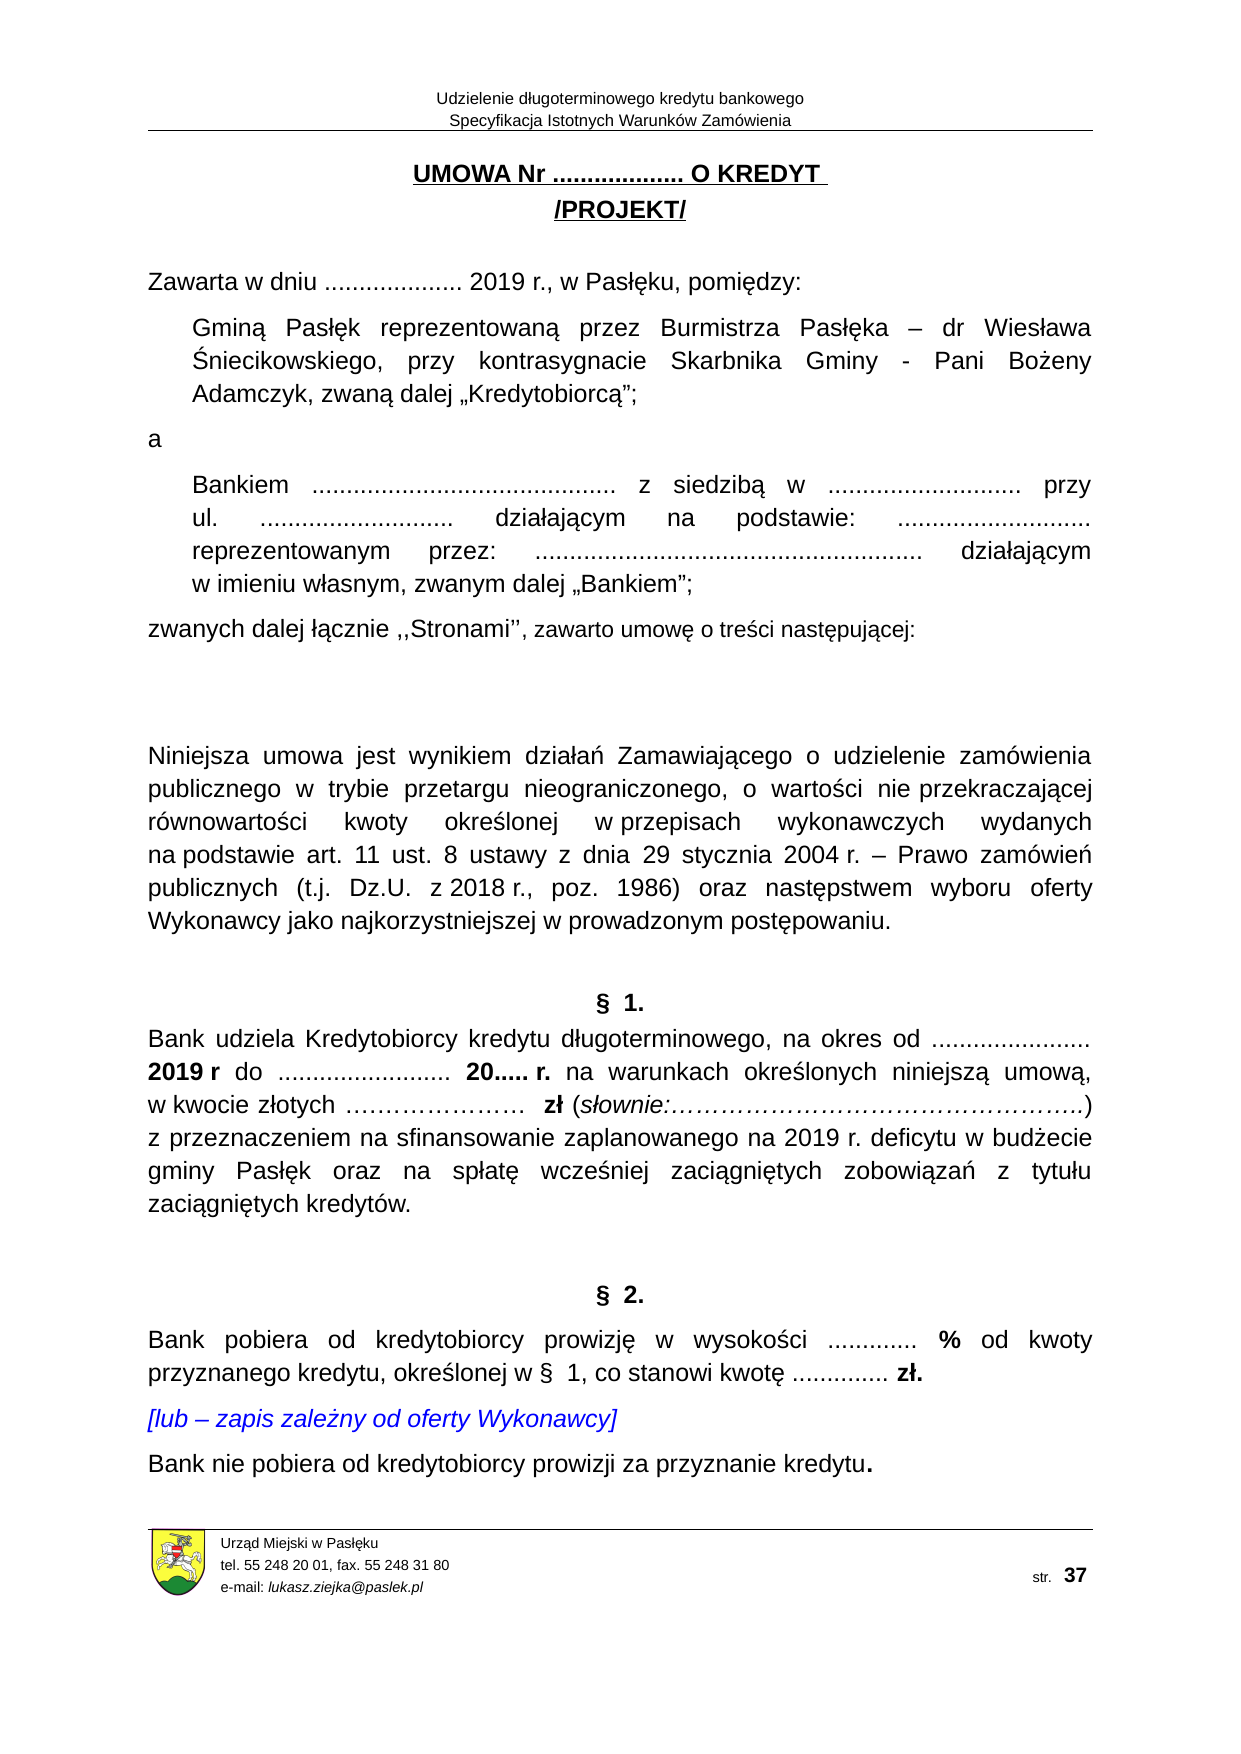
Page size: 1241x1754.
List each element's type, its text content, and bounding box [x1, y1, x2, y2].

subtitle UMOWA Nr ................... O KREDYT [148, 159, 1093, 188]
picture [151, 1530, 206, 1596]
text Bankiem ............................................ z siedzibą w ............................ przy ul. ............................ działającym na podstawie: ............................ reprezentowanym przez: ........................................................ działającym w imieniu własnym, zwanym dalej „Bankiem”; [192, 470, 1093, 597]
text [lub – zapis zależny od oferty Wykonawcy] [148, 1404, 1093, 1433]
text Bank nie pobiera od kredytobiorcy prowizji za przyznanie kredytu. [148, 1449, 1093, 1478]
text /PROJEKT/ [148, 195, 1093, 224]
text Zawarta w dniu .................... 2019 r., w Pasłęku, pomiędzy: [148, 267, 1093, 296]
text Bank pobiera od kredytobiorcy prowizję w wysokości ............. % od kwoty przyznanego kredytu, określonej w § 1, co stanowi kwotę .............. zł. [148, 1325, 1093, 1387]
text § 2. [148, 1280, 1093, 1309]
text Bank udziela Kredytobiorcy kredytu długoterminowego, na okres od ....................... 2019 r do ......................... 20..... r. na warunkach określonych niniejszą umową, w kwocie złotych ….……………… zł (słownie:…………………………………………..) z przeznaczeniem na sfinansowanie zaplanowanego na 2019 r. deficytu w budżecie gminy Pasłęk oraz na spłatę wcześniej zaciągniętych zobowiązań z tytułu zaciągniętych kredytów. [148, 1024, 1093, 1218]
text § 1. [148, 988, 1093, 1017]
text zwanych dalej łącznie ,,Stronami’’, zawarto umowę o treści następującej: [148, 614, 1093, 643]
text a [148, 424, 1093, 453]
text Niniejsza umowa jest wynikiem działań Zamawiającego o udzielenie zamówienia publicznego w trybie przetargu nieograniczonego, o wartości nie przekraczającej równowartości kwoty określonej w przepisach wykonawczych wydanych na podstawie art. 11 ust. 8 ustawy z dnia 29 stycznia 2004 r. – Prawo zamówień publicznych (t.j. Dz.U. z 2018 r., poz. 1986) oraz następstwem wyboru oferty Wykonawcy jako najkorzystniejszej w prowadzonym postępowaniu. [148, 741, 1093, 935]
text Gminą Pasłęk reprezentowaną przez Burmistrza Pasłęka – dr Wiesława Śniecikowskiego, przy kontrasygnacie Skarbnika Gminy - Pani Bożeny Adamczyk, zwaną dalej „Kredytobiorcą”; [192, 313, 1093, 407]
